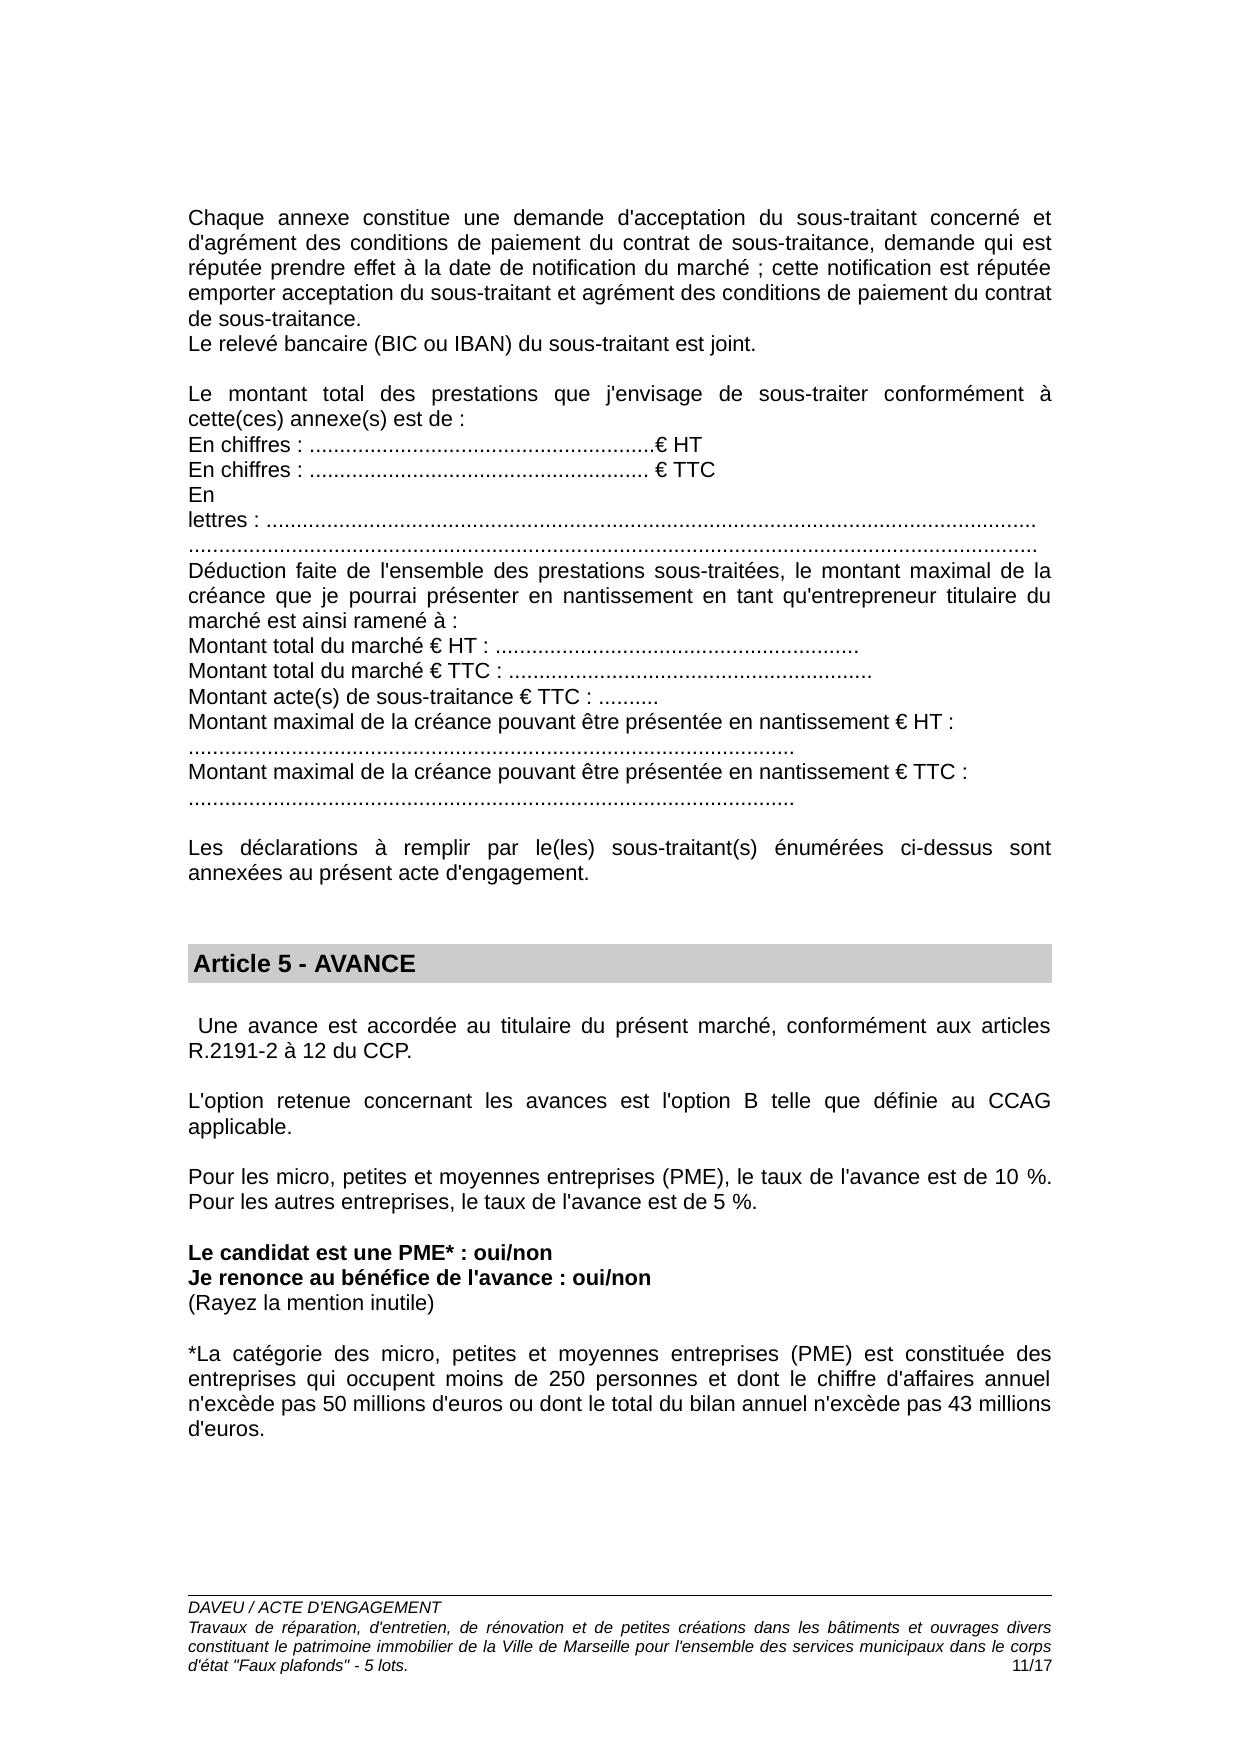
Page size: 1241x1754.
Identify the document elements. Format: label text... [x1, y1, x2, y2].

text Les déclarations à remplir par le(les) sous-traitant(s) énumérées ci-dessus sont annexées au présent acte d'engagement. [188, 835, 1052, 885]
text .................................................................................................... [188, 734, 1052, 759]
text Montant total du marché € HT : ............................................................ [188, 633, 1052, 658]
text Chaque annexe constitue une demande d'acceptation du sous-traitant concerné et d'agrément des conditions de paiement du contrat de sous-traitance, demande qui est réputée prendre effet à la date de notification du marché ; cette notification est réputée emporter acceptation du sous-traitant et agrément des conditions de paiement du contrat de sous-traitance. [188, 204, 1052, 331]
text En chiffres : ........................................................ € TTC [188, 457, 1052, 482]
text ............................................................................................................................................ [188, 532, 1052, 557]
text Le candidat est une PME* : oui/non [188, 1239, 1052, 1265]
text Pour les micro, petites et moyennes entreprises (PME), le taux de l'avance est de 10 %. Pour les autres entreprises, le taux de l'avance est de 5 %. [188, 1164, 1052, 1214]
text Montant total du marché € TTC : ............................................................ [188, 658, 1052, 683]
text En chiffres : .........................................................€ HT [188, 431, 1052, 457]
text (Rayez la mention inutile) [188, 1290, 1052, 1315]
subtitle AVANCE [190, 947, 1050, 981]
text Montant maximal de la créance pouvant être présentée en nantissement € TTC : [188, 759, 1052, 784]
text Le montant total des prestations que j'envisage de sous-traiter conformément à cette(ces) annexe(s) est de : [188, 381, 1052, 431]
text *La catégorie des micro, petites et moyennes entreprises (PME) est constituée des entreprises qui occupent moins de 250 personnes et dont le chiffre d'affaires annuel n'excède pas 50 millions d'euros ou dont le total du bilan annuel n'excède pas 43 millions d'euros. [188, 1340, 1052, 1441]
text Montant maximal de la créance pouvant être présentée en nantissement € HT : [188, 709, 1052, 734]
text Le relevé bancaire (BIC ou IBAN) du sous-traitant est joint. [188, 331, 1052, 356]
text Je renonce au bénéfice de l'avance : oui/non [188, 1265, 1052, 1290]
text Montant acte(s) de sous-traitance € TTC : .......... [188, 683, 1052, 709]
text L'option retenue concernant les avances est l'option B telle que définie au CCAG applicable. [188, 1088, 1052, 1139]
text .................................................................................................... [188, 784, 1052, 809]
text En lettres : ............................................................................................................................... [188, 482, 1052, 532]
text Déduction faite de l'ensemble des prestations sous-traitées, le montant maximal de la créance que je pourrai présenter en nantissement en tant qu'entrepreneur titulaire du marché est ainsi ramené à : [188, 557, 1052, 633]
text Une avance est accordée au titulaire du présent marché, conformément aux articles R.2191-2 à 12 du CCP. [188, 1013, 1052, 1063]
